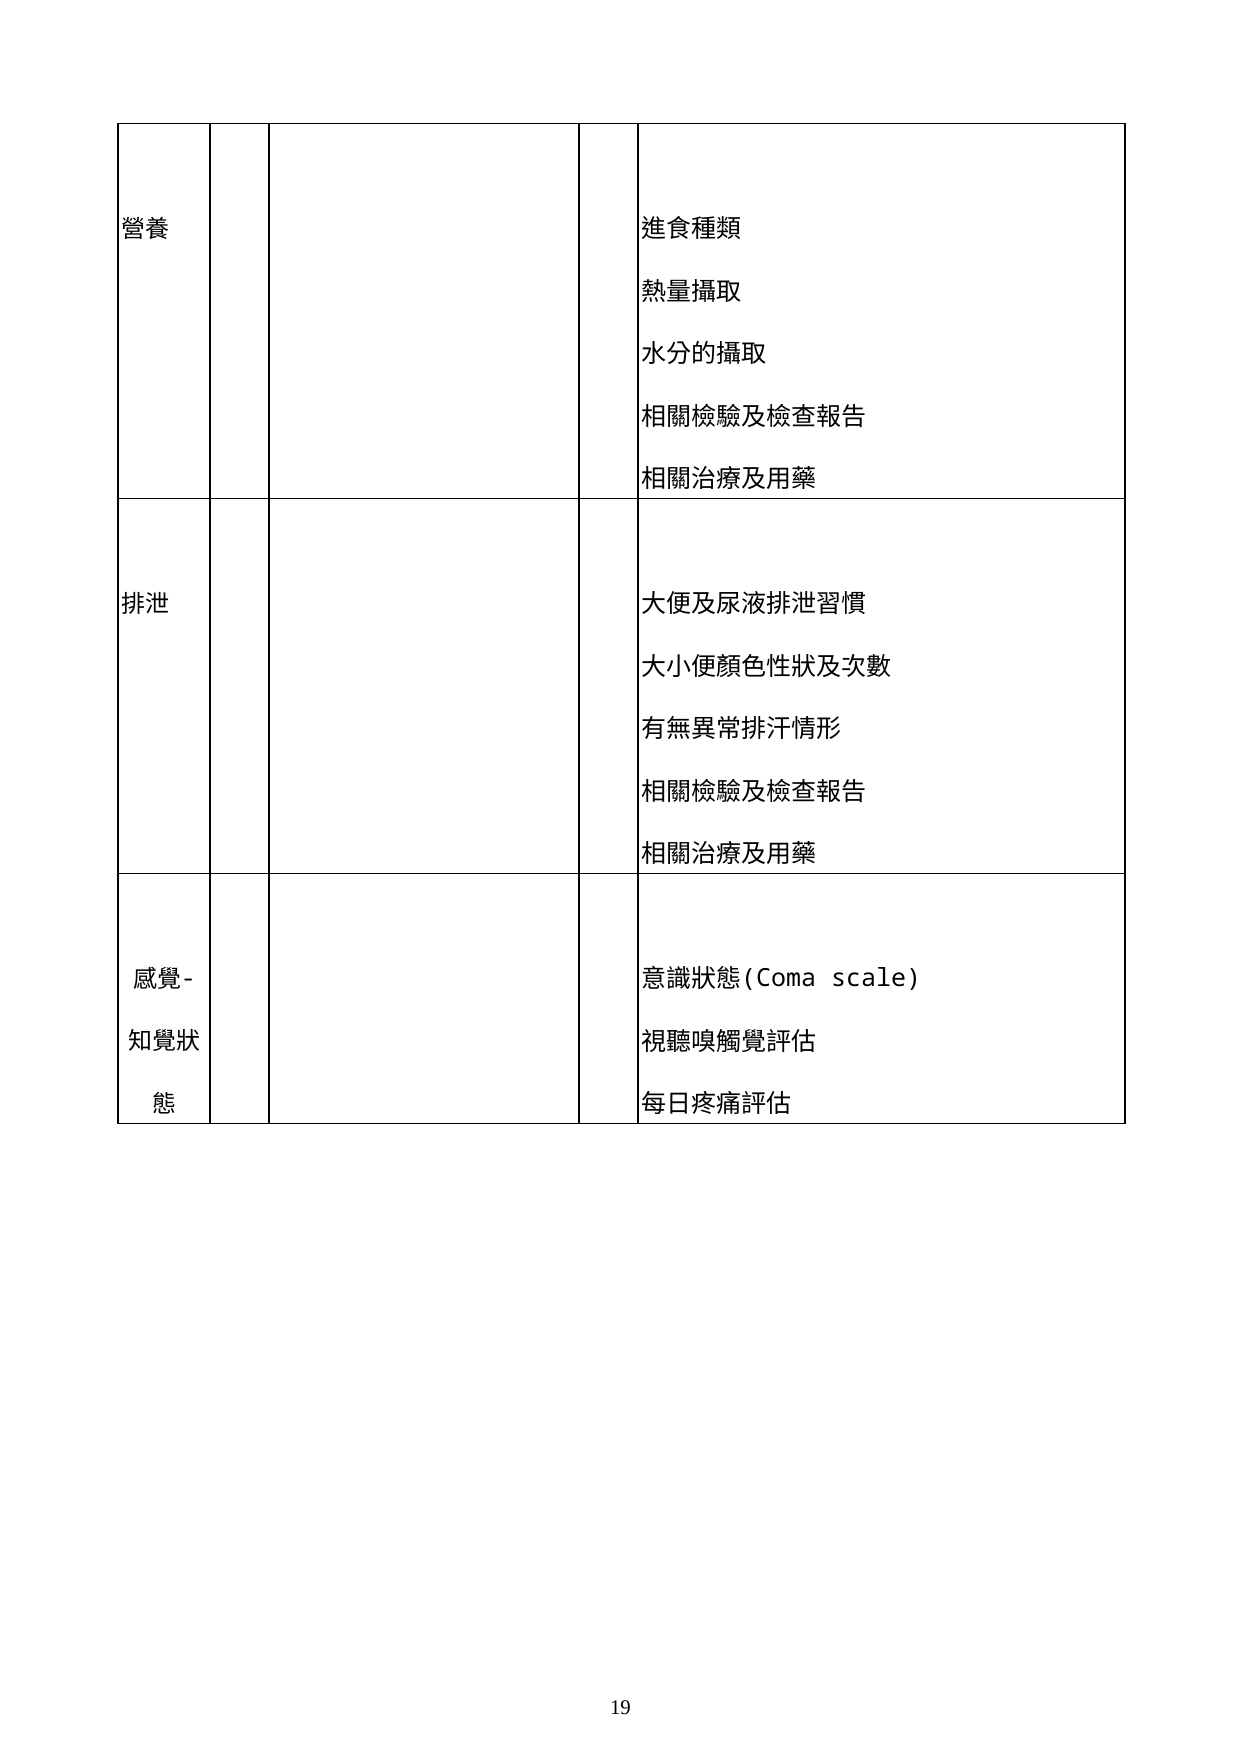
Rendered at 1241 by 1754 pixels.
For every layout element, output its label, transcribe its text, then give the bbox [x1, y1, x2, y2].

table_cell [580, 499, 637, 872]
table_cell [270, 874, 578, 1122]
table_cell 進食種類 熱量攝取 水分的攝取 相關檢驗及檢查報告 相關治療及用藥 [639, 124, 1124, 497]
table_cell [580, 874, 637, 1122]
table_cell [270, 499, 578, 872]
table_cell 感覺-知覺狀態 [119, 874, 209, 1122]
table_cell 排泄 [119, 499, 209, 872]
table_cell [211, 874, 268, 1122]
table_cell 營養 [119, 124, 209, 497]
table_cell 意識狀態(Coma scale) 視聽嗅觸覺評估 每日疼痛評估 [639, 874, 1124, 1122]
table_cell [211, 124, 268, 497]
table_cell [270, 124, 578, 497]
table_cell [211, 499, 268, 872]
table_cell 大便及尿液排泄習慣 大小便顏色性狀及次數 有無異常排汗情形 相關檢驗及檢查報告 相關治療及用藥 [639, 499, 1124, 872]
table_cell [580, 124, 637, 497]
